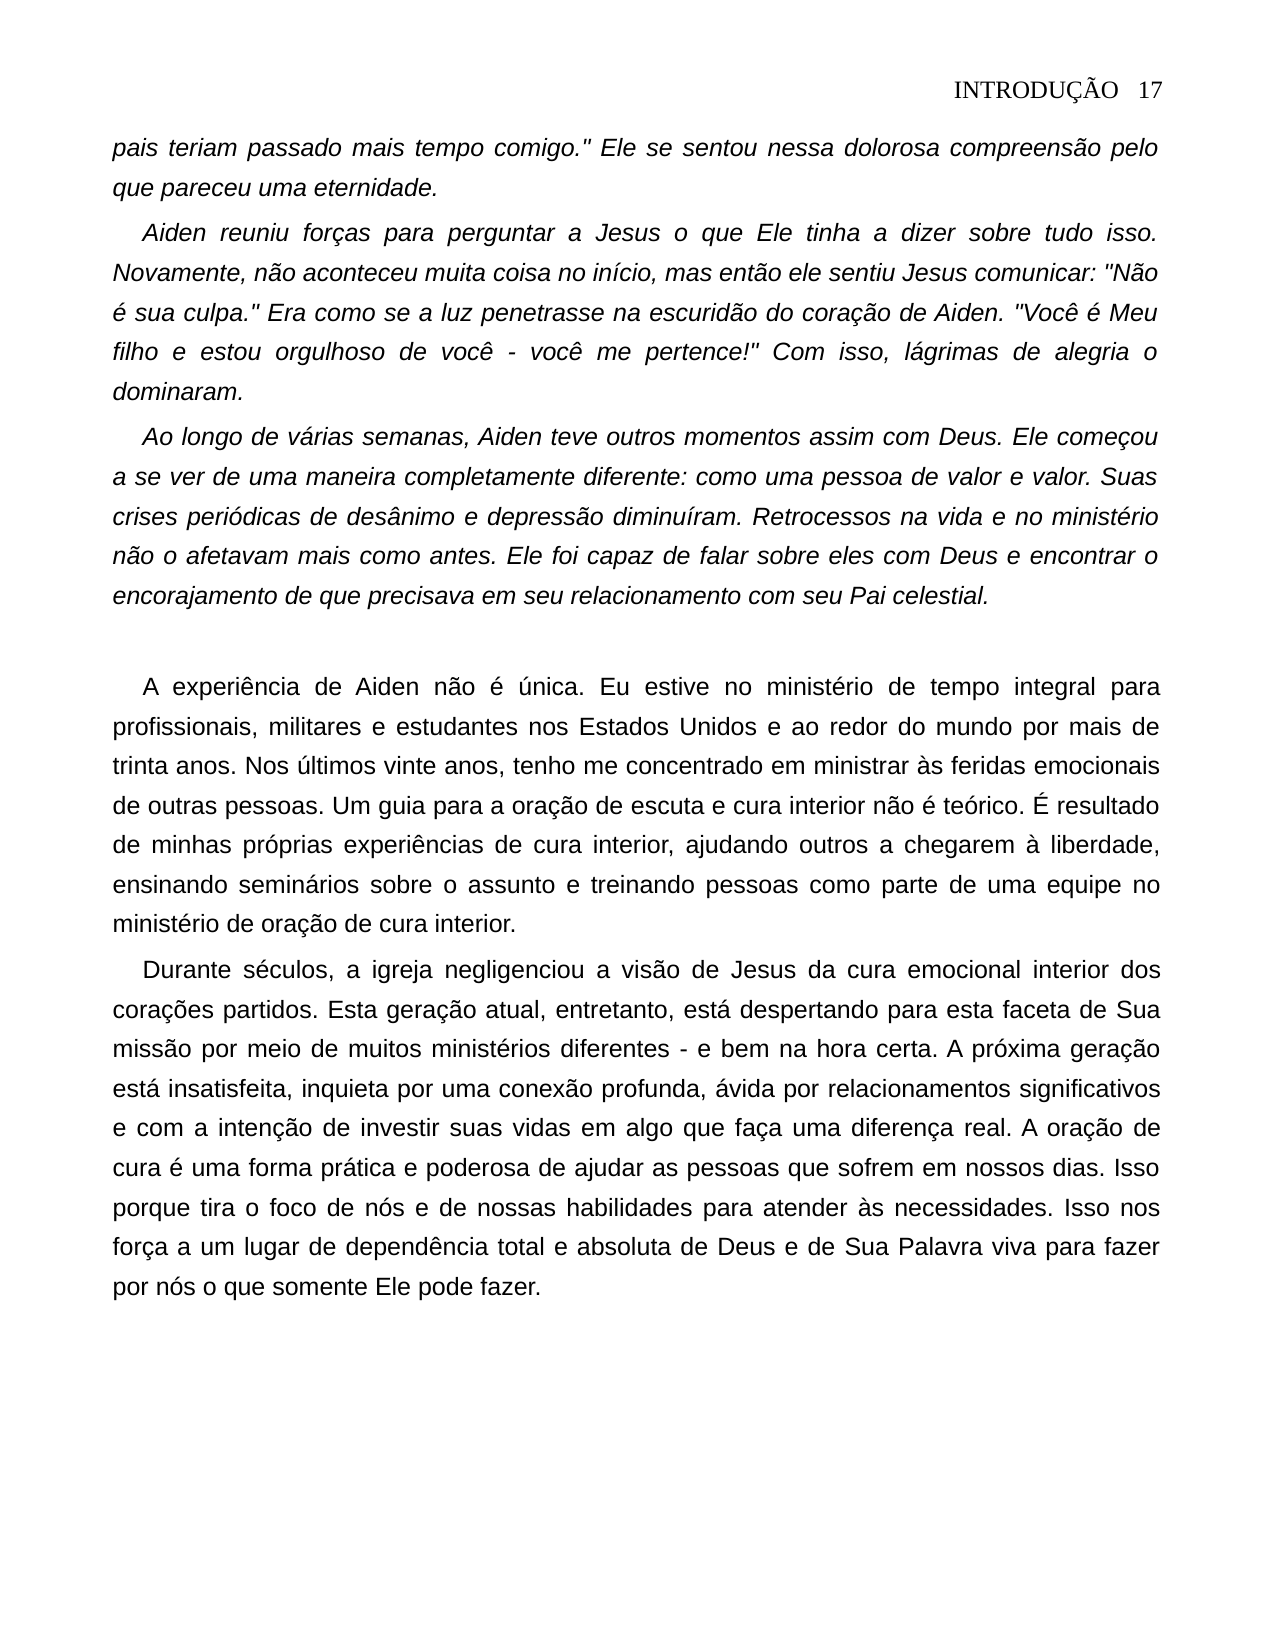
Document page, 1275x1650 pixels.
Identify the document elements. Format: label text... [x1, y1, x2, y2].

text Aiden reuniu forças para perguntar a Jesus o que Ele tinha a dizer sobre tudo isso. Novamente, não aconteceu muita coisa no início, mas então ele sentiu Jesus comunicar: "Não é sua culpa." Era como se a luz penetrasse na escuridão do coração de Aiden. "Você é Meu filho e estou orgulhoso de você - você me pertence!" Com isso, lágrimas de alegria o dominaram. [112, 218, 1162, 406]
text A experiência de Aiden não é única. Eu estive no ministério de tempo integral para profissionais, militares e estudantes nos Estados Unidos e ao redor do mundo por mais de trinta anos. Nos últimos vinte anos, tenho me concentrado em ministrar às feridas emocionais de outras pessoas. Um guia para a oração de escuta e cura interior não é teórico. É resultado de minhas próprias experiências de cura interior, ajudando outros a chegarem à liberdade, ensinando seminários sobre o assunto e treinando pessoas como parte de uma equipe no ministério de oração de cura interior. [112, 672, 1162, 938]
text Durante séculos, a igreja negligenciou a visão de Jesus da cura emocional interior dos corações partidos. Esta geração atual, entretanto, está despertando para esta faceta de Sua missão por meio de muitos ministérios diferentes - e bem na hora certa. A próxima geração está insatisfeita, inquieta por uma conexão profunda, ávida por relacionamentos significativos e com a intenção de investir suas vidas em algo que faça uma diferença real. A oração de cura é uma forma prática e poderosa de ajudar as pessoas que sofrem em nossos dias. Isso porque tira o foco de nós e de nossas habilidades para atender às necessidades. Isso nos força a um lugar de dependência total e absoluta de Deus e de Sua Palavra viva para fazer por nós o que somente Ele pode fazer. [112, 955, 1162, 1301]
text pais teriam passado mais tempo comigo." Ele se sentou nessa dolorosa compreensão pelo que pareceu uma eternidade. [112, 133, 1162, 202]
text Ao longo de várias semanas, Aiden teve outros momentos assim com Deus. Ele começou a se ver de uma maneira completamente diferente: como uma pessoa de valor e valor. Suas crises periódicas de desânimo e depressão diminuíram. Retrocessos na vida e no ministério não o afetavam mais como antes. Ele foi capaz de falar sobre eles com Deus e encontrar o encorajamento de que precisava em seu relacionamento com seu Pai celestial. [112, 422, 1162, 609]
